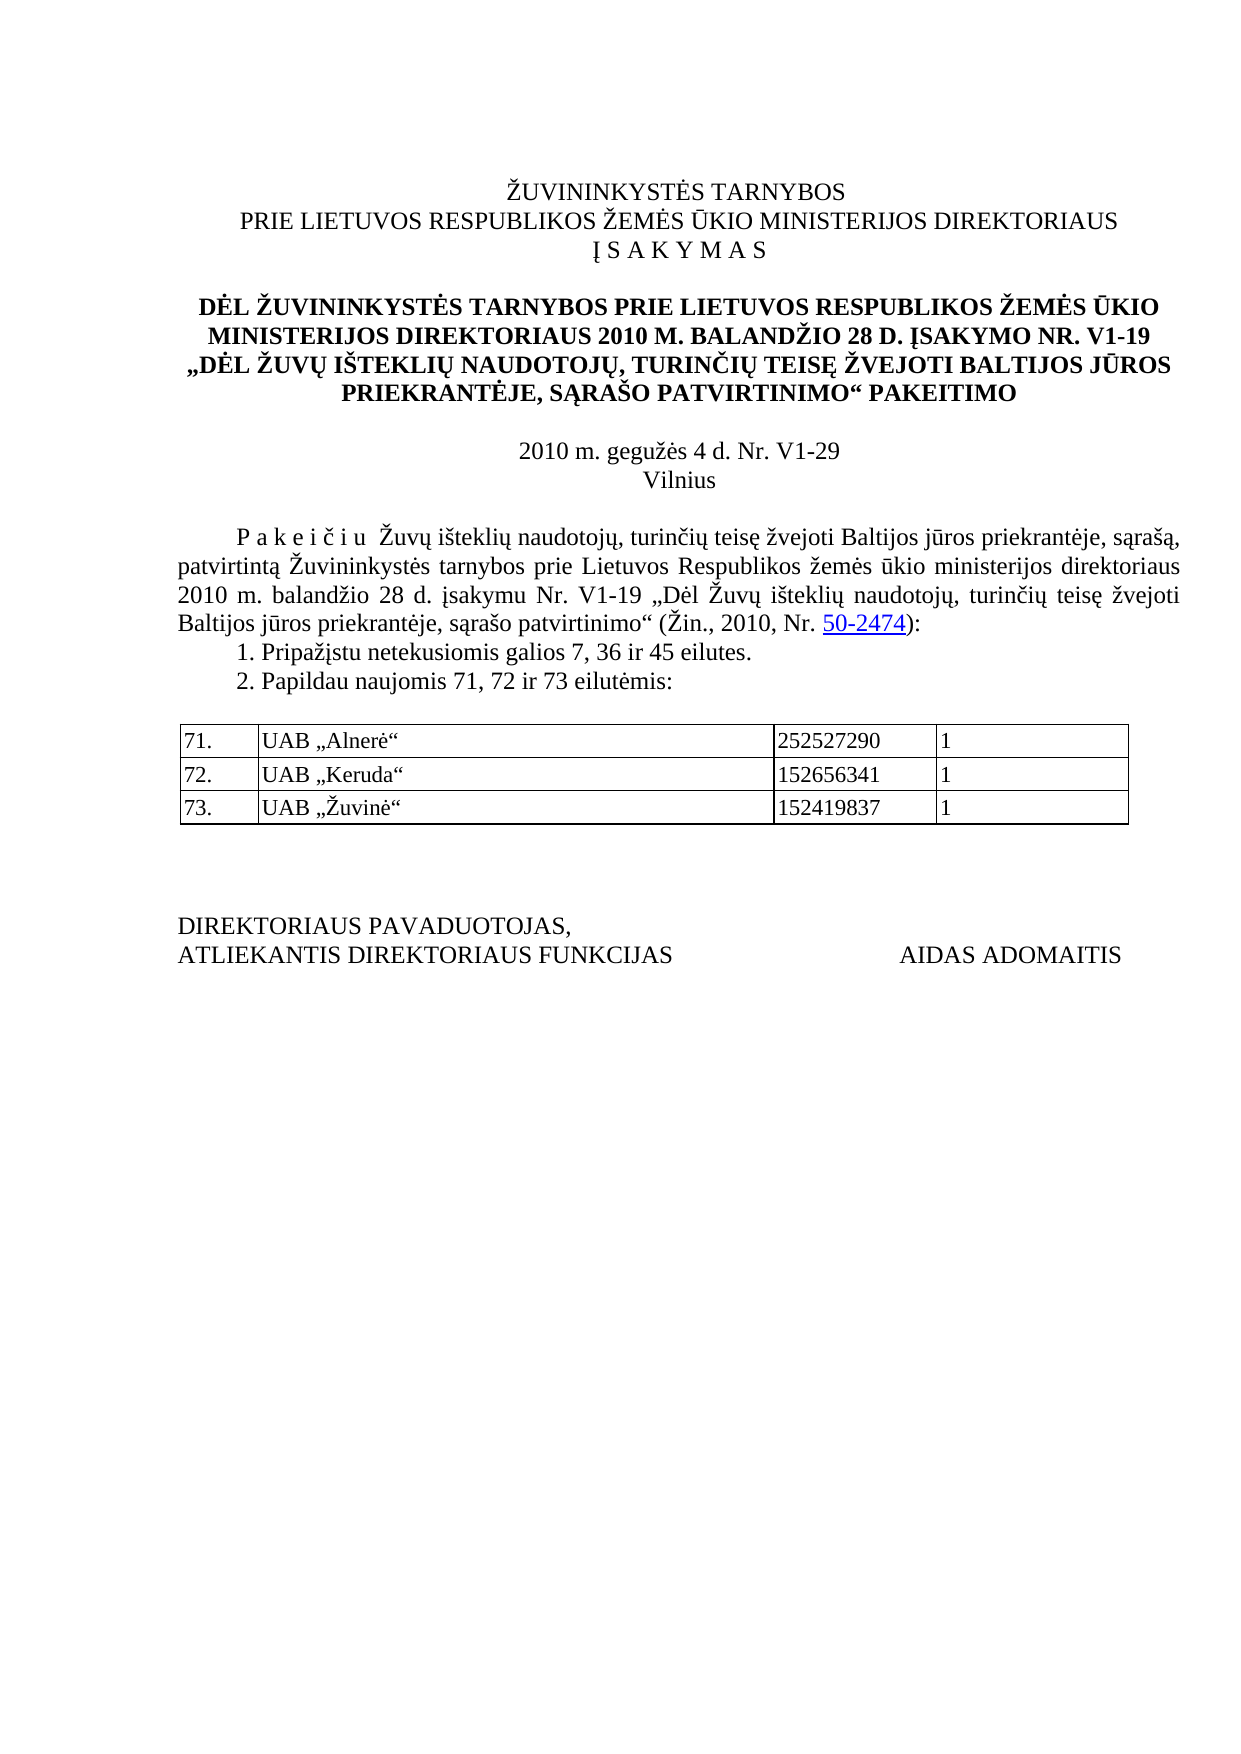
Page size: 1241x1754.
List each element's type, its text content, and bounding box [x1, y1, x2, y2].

table_cell 152419837 [775, 791, 936, 823]
text 1. Pripažįstu netekusiomis galios 7, 36 ir 45 eilutes. [177, 637, 1181, 666]
table_cell 1 [937, 758, 1128, 790]
table_cell UAB „Žuvinė“ [259, 791, 773, 823]
text Direktoriaus pavaduotojas, [177, 911, 1181, 940]
table_cell 72. [181, 758, 258, 790]
text 2010 m. gegužės 4 d. Nr. V1-29 [177, 436, 1181, 465]
table_cell 1 [937, 791, 1128, 823]
table_header 1 [937, 725, 1128, 757]
table_cell 73. [181, 791, 258, 823]
text ĮSAKYMAS [177, 235, 1181, 263]
text DĖL ŽUVININKYSTĖS TARNYBOS PRIE LIETUVOS RESPUBLIKOS ŽEMĖS ŪKIO MINISTERIJOS DIREKTORIAUS 2010 M. BALANDŽIO 28 D. ĮSAKYMO Nr. V1-19 „DĖL ŽUVŲ IŠTEKLIŲ NAUDOTOJŲ, TURINČIŲ TEISĘ ŽVEJOTI BALTIJOS JŪROS PRIEKRANTĖJE, SĄRAŠO PATVIRTINIMO“ PAKEITIMO [177, 292, 1181, 407]
text atliekantis direktoriaus funkcijas Aidas Adomaitis [177, 940, 1181, 968]
table_header 252527290 [775, 725, 936, 757]
text Pakeičiu Žuvų išteklių naudotojų, turinčių teisę žvejoti Baltijos jūros priekrantėje, sąrašą, patvirtintą Žuvininkystės tarnybos prie Lietuvos Respublikos žemės ūkio ministerijos direktoriaus 2010 m. balandžio 28 d. įsakymu Nr. V1-19 „Dėl Žuvų išteklių naudotojų, turinčių teisę žvejoti Baltijos jūros priekrantėje, sąrašo patvirtinimo“ (Žin., 2010, Nr. 50-2474): [177, 522, 1181, 637]
text 2. Papildau naujomis 71, 72 ir 73 eilutėmis: [177, 666, 1181, 695]
text Vilnius [177, 465, 1181, 493]
table_cell UAB „Keruda“ [259, 758, 773, 790]
table_header UAB „Alnerė“ [259, 725, 773, 757]
table_header 71. [181, 725, 258, 757]
text PRIE LIETUVOS RESPUBLIKOS ŽEMĖS ŪKIO MINISTERIJOS DIREKTORIAUS [177, 206, 1181, 235]
text ŽUVININKYSTĖS TARNYBOS [177, 177, 1181, 206]
table_cell 152656341 [775, 758, 936, 790]
